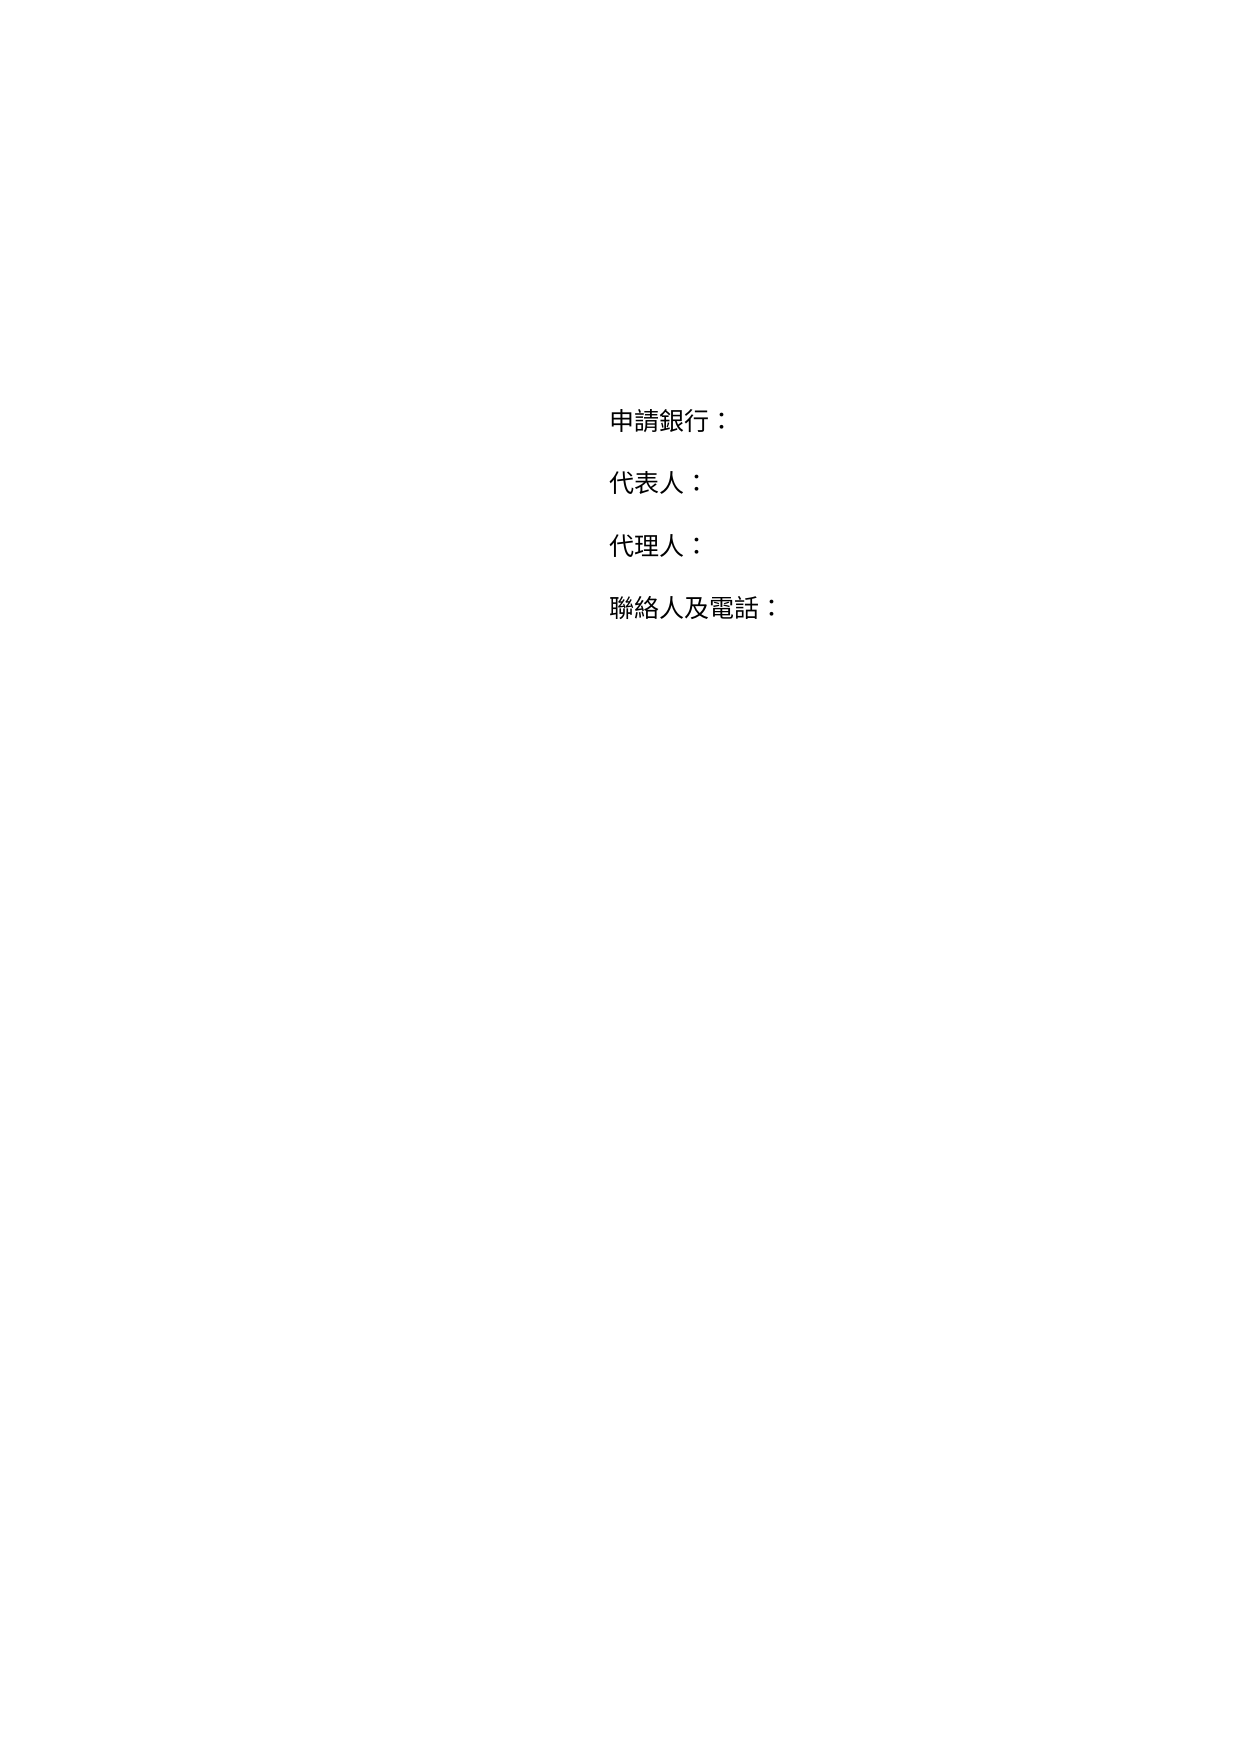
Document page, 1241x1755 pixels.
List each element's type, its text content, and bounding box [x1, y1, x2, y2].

text 代理人： [559, 503, 1081, 565]
text 代表人： [559, 440, 1081, 503]
text 申請銀行： [609, 378, 1081, 440]
text 聯絡人及電話： [559, 565, 1081, 628]
